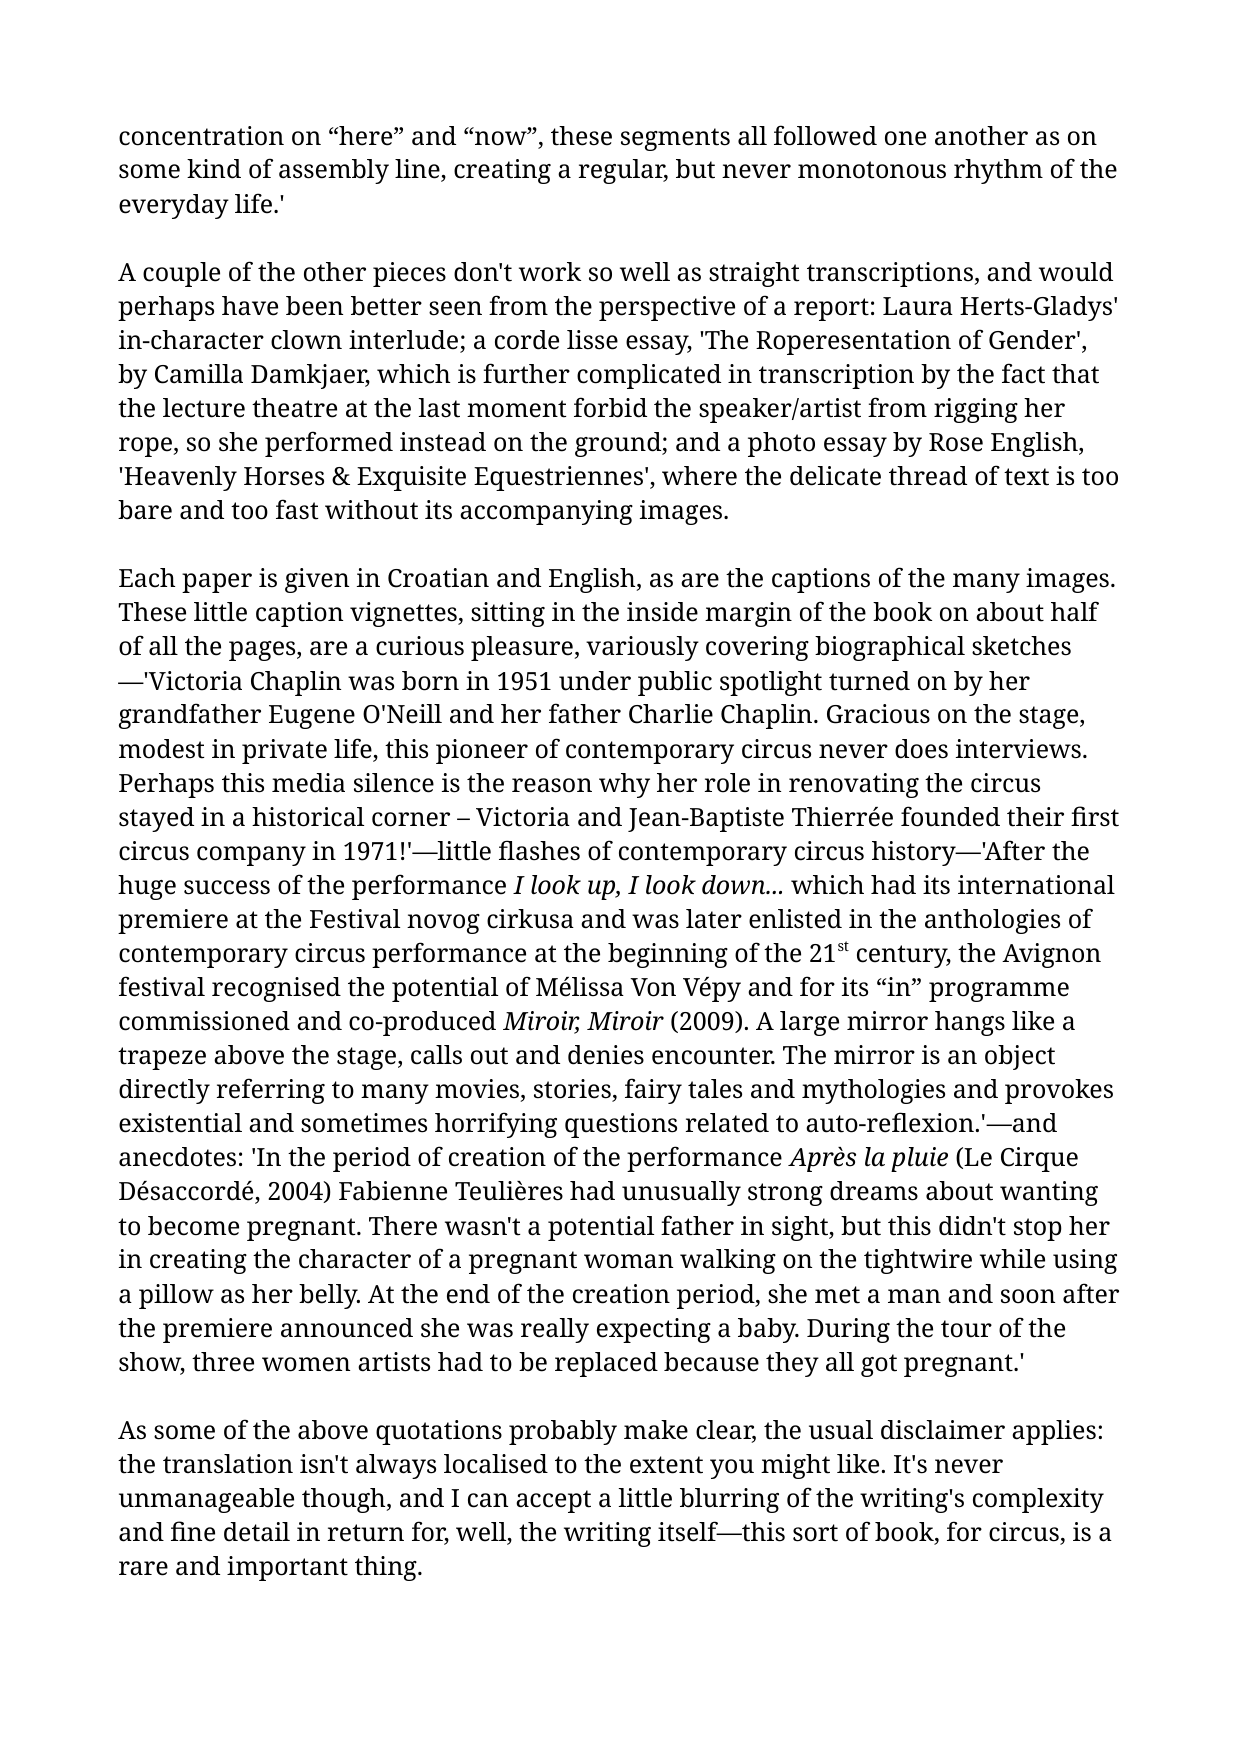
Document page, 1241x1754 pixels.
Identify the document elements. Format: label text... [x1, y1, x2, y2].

text As some of the above quotations probably make clear, the usual disclaimer applies: the translation isn't always localised to the extent you might like. It's never unmanageable though, and I can accept a little blurring of the writing's complexity and fine detail in return for, well, the writing itself—this sort of book, for circus, is a rare and important thing. [118, 1412, 1122, 1583]
text A couple of the other pieces don't work so well as straight transcriptions, and would perhaps have been better seen from the perspective of a report: Laura Herts-Gladys' in-character clown interlude; a corde lisse essay, 'The Roperesentation of Gender', by Camilla Damkjaer, which is further complicated in transcription by the fact that the lecture theatre at the last moment forbid the speaker/artist from rigging her rope, so she performed instead on the ground; and a photo essay by Rose English, 'Heavenly Horses & Exquisite Equestriennes', where the delicate thread of text is too bare and too fast without its accompanying images. [118, 254, 1122, 527]
text Each paper is given in Croatian and English, as are the captions of the many images. These little caption vignettes, sitting in the inside margin of the book on about half of all the pages, are a curious pleasure, variously covering biographical sketches—'Victoria Chaplin was born in 1951 under public spotlight turned on by her grandfather Eugene O'Neill and her father Charlie Chaplin. Gracious on the stage, modest in private life, this pioneer of contemporary circus never does interviews. Perhaps this media silence is the reason why her role in renovating the circus stayed in a historical corner – Victoria and Jean-Baptiste Thierrée founded their first circus company in 1971!'—little flashes of contemporary circus history—'After the huge success of the performance I look up, I look down... which had its international premiere at the Festival novog cirkusa and was later enlisted in the anthologies of contemporary circus performance at the beginning of the 21st century, the Avignon festival recognised the potential of Mélissa Von Vépy and for its “in” programme commissioned and co-produced Miroir, Miroir (2009). A large mirror hangs like a trapeze above the stage, calls out and denies encounter. The mirror is an object directly referring to many movies, stories, fairy tales and mythologies and provokes existential and sometimes horrifying questions related to auto-reflexion.'—and anecdotes: 'In the period of creation of the performance Après la pluie (Le Cirque Désaccordé, 2004) Fabienne Teulières had unusually strong dreams about wanting to become pregnant. There wasn't a potential father in sight, but this didn't stop her in creating the character of a pregnant woman walking on the tightwire while using a pillow as her belly. At the end of the creation period, she met a man and soon after the premiere announced she was really expecting a baby. During the tour of the show, three women artists had to be replaced because they all got pregnant.' [118, 561, 1122, 1378]
text concentration on “here” and “now”, these segments all followed one another as on some kind of assembly line, creating a regular, but never monotonous rhythm of the everyday life.' [118, 118, 1122, 220]
